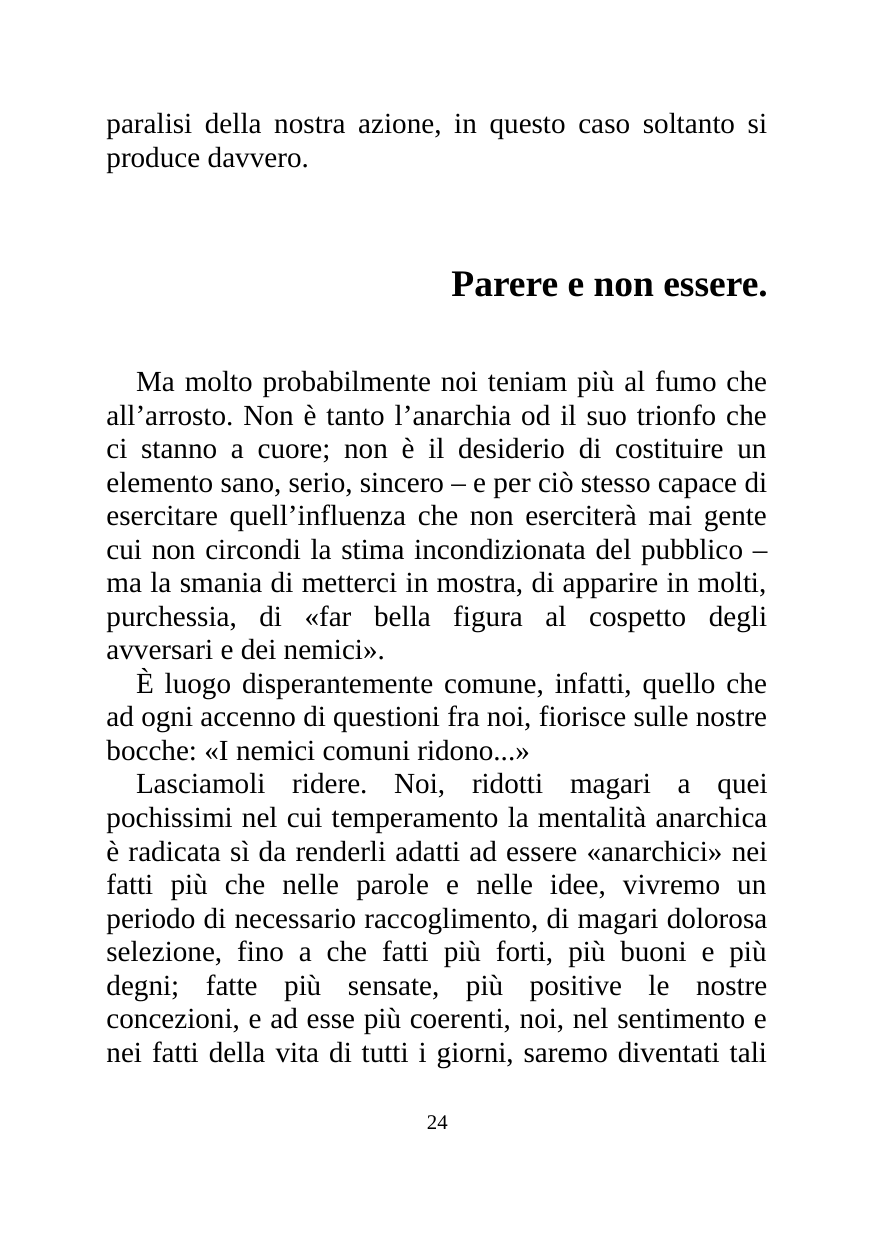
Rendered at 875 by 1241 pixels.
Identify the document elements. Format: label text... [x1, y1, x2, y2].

text È luogo disperantemente comune, infatti, quello che ad ogni accenno di questioni fra noi, fiorisce sulle nostre bocche: «I nemici comuni ridono...» [106, 666, 768, 767]
text Ma molto probabilmente noi teniam più al fumo che all’arrosto. Non è tanto l’anarchia od il suo trionfo che ci stanno a cuore; non è il desiderio di costituire un elemento sano, serio, sincero – e per ciò stesso capace di esercitare quell’influenza che non eserciterà mai gente cui non circondi la stima incondizionata del pubblico – ma la smania di metterci in mostra, di apparire in molti, purchessia, di «far bella figura al cospetto degli avversari e dei nemici». [106, 364, 768, 666]
subtitle Parere e non essere. [106, 262, 768, 305]
text Lasciamoli ridere. Noi, ridotti magari a quei pochissimi nel cui temperamento la mentalità anarchica è radicata sì da renderli adatti ad essere «anarchici» nei fatti più che nelle parole e nelle idee, vivremo un periodo di necessario raccoglimento, di magari dolorosa selezione, fino a che fatti più forti, più buoni e più degni; fatte più sensate, più positive le nostre concezioni, e ad esse più coerenti, noi, nel sentimento e nei fatti della vita di tutti i giorni, saremo diventati tali [106, 767, 768, 1068]
text paralisi della nostra azione, in questo caso soltanto si produce davvero. [106, 106, 768, 173]
